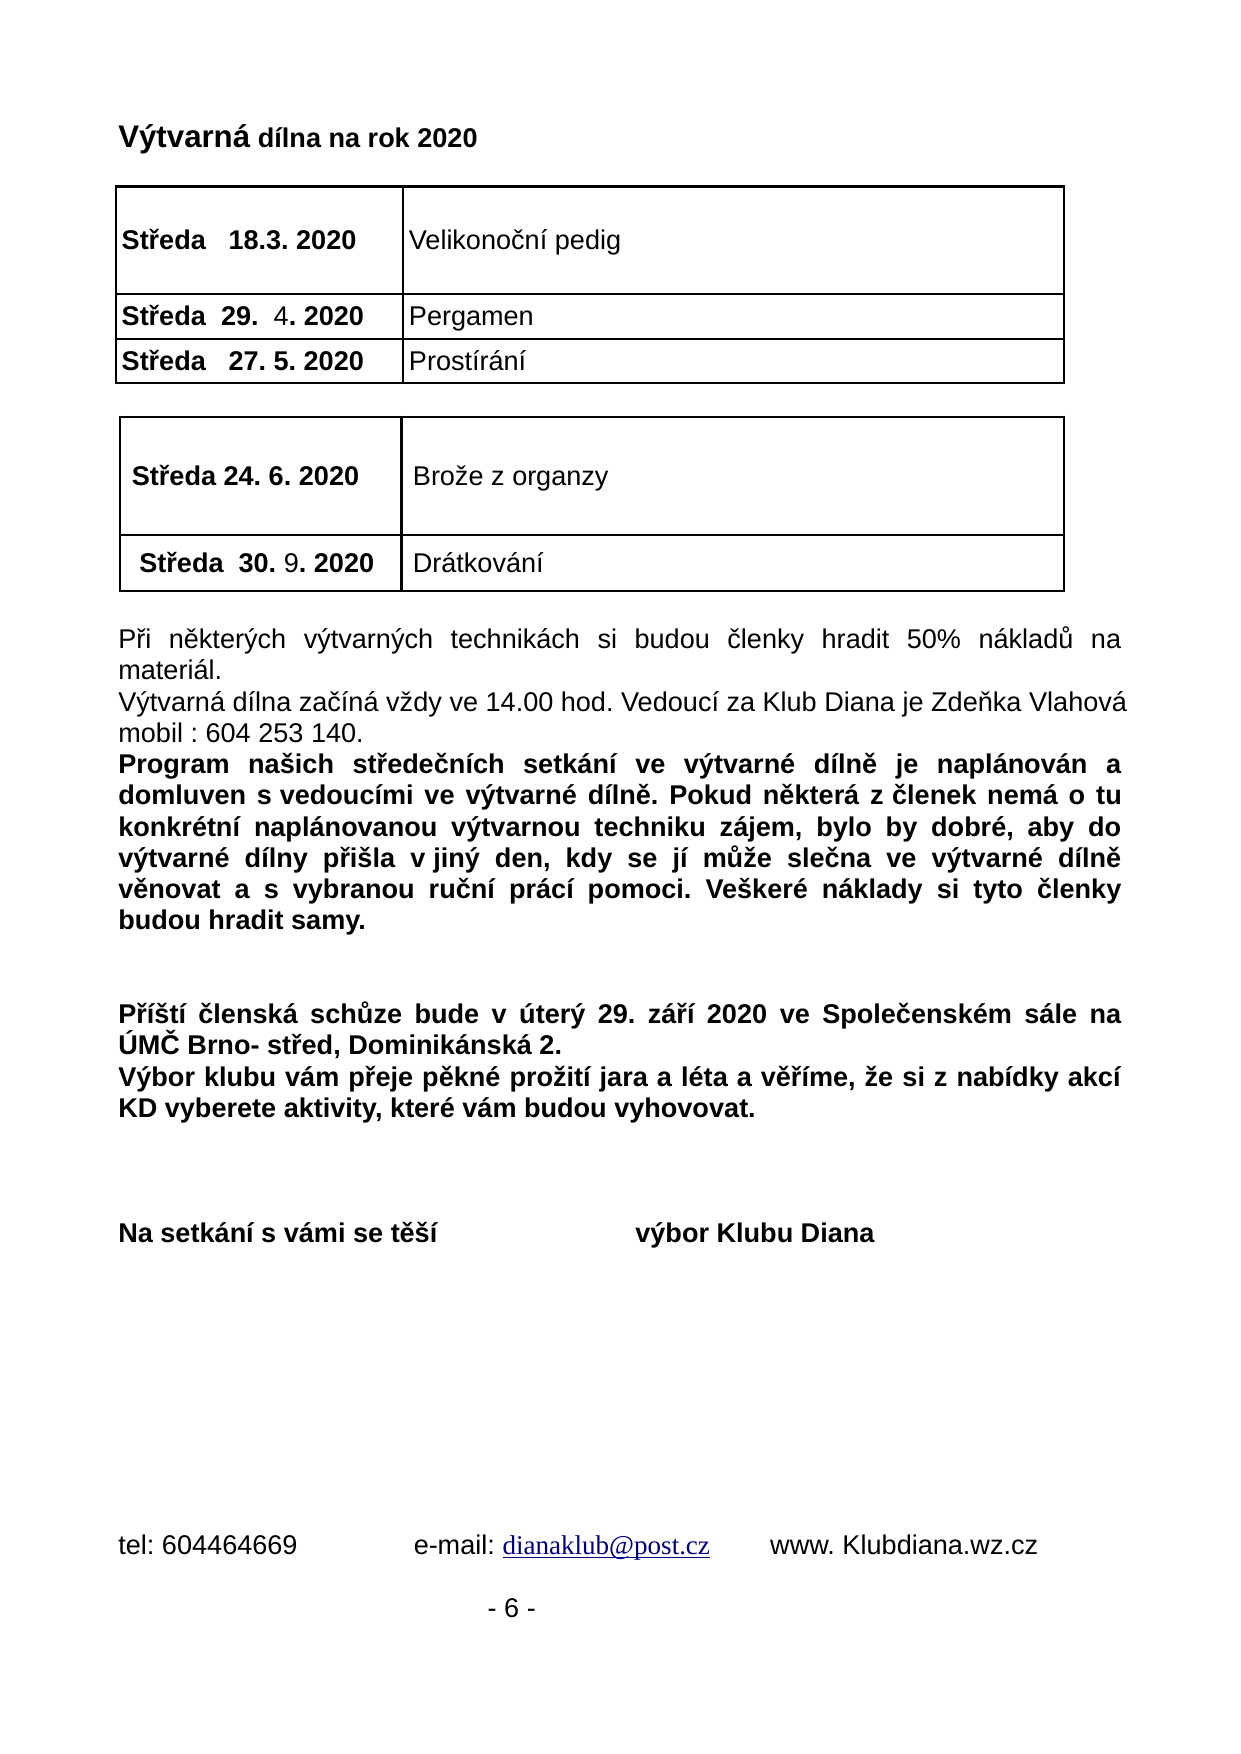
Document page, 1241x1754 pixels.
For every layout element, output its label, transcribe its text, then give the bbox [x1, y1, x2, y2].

table_header Středa 24. 6. 2020 [121, 418, 400, 534]
table_cell Pergamen [404, 295, 1063, 337]
text mobil : 604 253 140. [118, 717, 1158, 748]
text Program našich středečních setkání ve výtvarné dílně je naplánován a domluven s vedoucími ve výtvarné dílně. Pokud některá z členek nemá o tu konkrétní naplánovanou výtvarnou techniku zájem, bylo by dobré, aby do výtvarné dílny přišla v jiný den, kdy se jí může slečna ve výtvarné dílně věnovat a s vybranou ruční prácí pomoci. Veškeré náklady si tyto členky budou hradit samy. [118, 748, 1122, 936]
text Při některých výtvarných technikách si budou členky hradit 50% nákladů na materiál. [118, 623, 1122, 686]
text Na setkání s vámi se těší výbor Klubu Diana [118, 1217, 1122, 1248]
table_header Středa 18.3. 2020 [117, 188, 402, 293]
table_header Velikonoční pedig [404, 188, 1063, 293]
text - 6 - [118, 1592, 1122, 1623]
text Výtvarná dílna začíná vždy ve 14.00 hod. Vedoucí za Klub Diana je Zdeňka Vlahová [118, 686, 1158, 717]
table_cell Středa 30. 9. 2020 [121, 536, 400, 590]
text Výtvarná dílna na rok 2020 [118, 118, 1122, 154]
text Výbor klubu vám přeje pěkné prožití jara a léta a věříme, že si z nabídky akcí KD vyberete aktivity, které vám budou vyhovovat. [118, 1061, 1122, 1123]
text Příští členská schůze bude v úterý 29. září 2020 ve Společenském sále na ÚMČ Brno- střed, Dominikánská 2. [118, 998, 1122, 1061]
table_cell Středa 27. 5. 2020 [117, 340, 402, 382]
table_cell Prostírání [404, 340, 1063, 382]
text tel: 604464669 e-mail: dianaklub@post.cz www. Klubdiana.wz.cz [118, 1529, 1122, 1561]
table_cell Drátkování [403, 536, 1063, 590]
table_header Brože z organzy [403, 418, 1063, 534]
table_cell Středa 29. 4. 2020 [117, 295, 402, 337]
